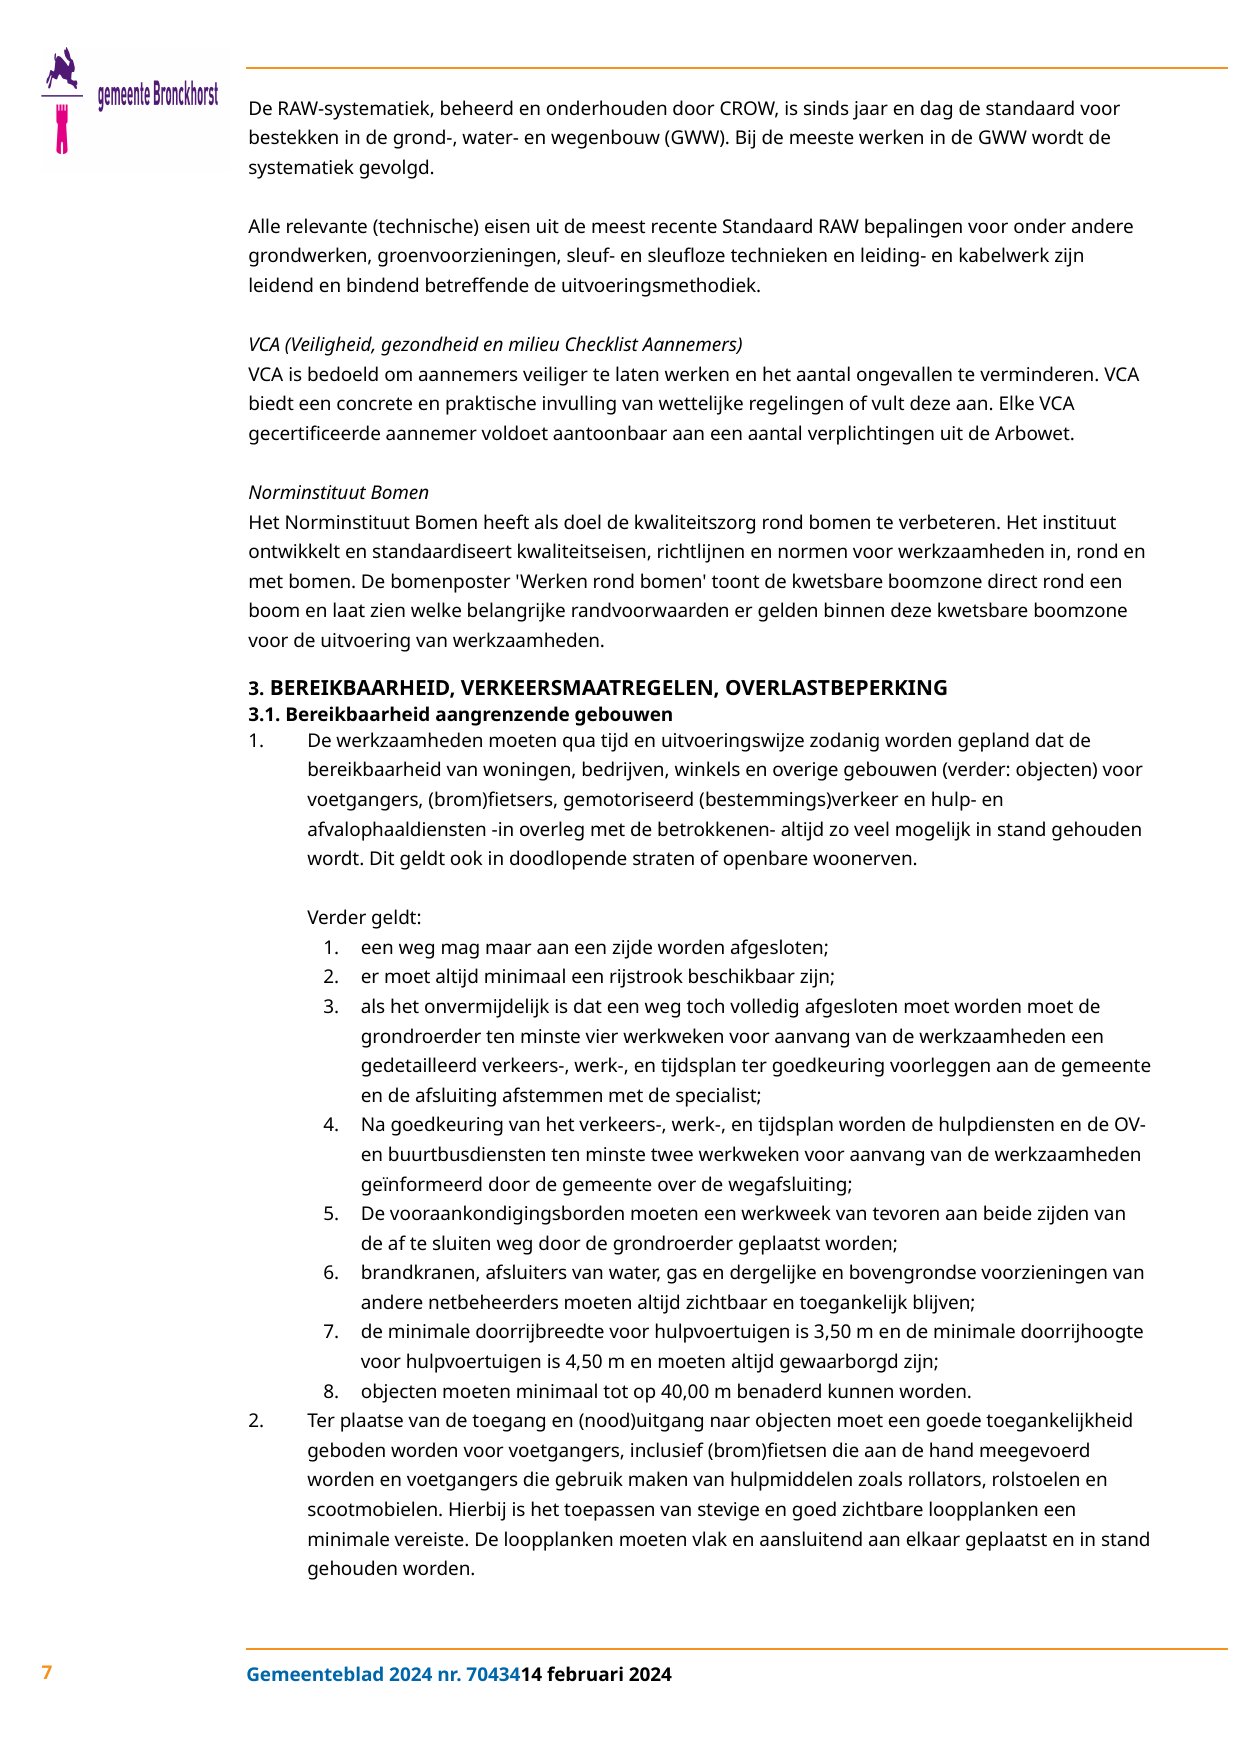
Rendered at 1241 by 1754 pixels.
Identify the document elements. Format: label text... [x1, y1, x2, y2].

text De RAW-systematiek, beheerd en onderhouden door CROW, is sinds jaar en dag de standaard voor bestekken in de grond-, water- en wegenbouw (GWW). Bij de meeste werken in de GWW wordt de systematiek gevolgd. [248, 95, 1152, 180]
text VCA (Veiligheid, gezondheid en milieu Checklist Aannemers) [248, 331, 1152, 357]
list een weg mag maar aan een zijde worden afgesloten; [323, 934, 1152, 960]
list objecten moeten minimaal tot op 40,00 m benaderd kunnen worden. [323, 1378, 1152, 1404]
list Na goedkeuring van het verkeers-, werk-, en tijdsplan worden de hulpdiensten en de OV- en buurtbusdiensten ten minste twee werkweken voor aanvang van de werkzaamheden geïnformeerd door de gemeente over de wegafsluiting; [323, 1112, 1152, 1197]
list Verder geldt: [248, 904, 1152, 930]
text VCA is bedoeld om aannemers veiliger te laten werken en het aantal ongevallen te verminderen. VCA biedt een concrete en praktische invulling van wettelijke regelingen of vult deze aan. Elke VCA gecertificeerde aannemer voldoet aantoonbaar aan een aantal verplichtingen uit de Arbowet. [248, 361, 1152, 446]
text Norminstituut Bomen [248, 479, 1152, 505]
list er moet altijd minimaal een rijstrook beschikbaar zijn; [323, 964, 1152, 989]
text Alle relevante (technische) eisen uit de meest recente Standaard RAW bepalingen voor onder andere grondwerken, groenvoorzieningen, sleuf- en sleufloze technieken en leiding- en kabelwerk zijn leidend en bindend betreffende de uitvoeringsmethodiek. [248, 213, 1152, 298]
list de minimale doorrijbreedte voor hulpvoertuigen is 3,50 m en de minimale doorrijhoogte voor hulpvoertuigen is 4,50 m en moeten altijd gewaarborgd zijn; [323, 1319, 1152, 1374]
list De vooraankondigingsborden moeten een werkweek van tevoren aan beide zijden van de af te sluiten weg door de grondroerder geplaatst worden; [323, 1200, 1152, 1256]
picture [41, 47, 231, 172]
text 3.1. Bereikbaarheid aangrenzende gebouwen [248, 701, 1152, 727]
list als het onvermijdelijk is dat een weg toch volledig afgesloten moet worden moet de grondroerder ten minste vier werkweken voor aanvang van de werkzaamheden een gedetailleerd verkeers-, werk-, en tijdsplan ter goedkeuring voorleggen aan de gemeente en de afsluiting afstemmen met de specialist; [323, 993, 1152, 1108]
list De werkzaamheden moeten qua tijd en uitvoeringswijze zodanig worden gepland dat de bereikbaarheid van woningen, bedrijven, winkels en overige gebouwen (verder: objecten) voor voetgangers, (brom)fietsers, gemotoriseerd (bestemmings)verkeer en hulp- en afvalophaaldiensten -in overleg met de betrokkenen- altijd zo veel mogelijk in stand gehouden wordt. Dit geldt ook in doodlopende straten of openbare woonerven. [248, 727, 1152, 871]
list brandkranen, afsluiters van water, gas en dergelijke en bovengrondse voorzieningen van andere netbeheerders moeten altijd zichtbaar en toegankelijk blijven; [323, 1259, 1152, 1315]
list Ter plaatse van de toegang en (nood)uitgang naar objecten moet een goede toegankelijkheid geboden worden voor voetgangers, inclusief (brom)fietsen die aan de hand meegevoerd worden en voetgangers die gebruik maken van hulpmiddelen zoals rollators, rolstoelen en scootmobielen. Hierbij is het toepassen van stevige en goed zichtbare loopplanken een minimale vereiste. De loopplanken moeten vlak en aansluitend aan elkaar geplaatst en in stand gehouden worden. [248, 1407, 1152, 1581]
text Het Norminstituut Bomen heeft als doel de kwaliteitszorg rond bomen te verbeteren. Het instituut ontwikkelt en standaardiseert kwaliteitseisen, richtlijnen en normen voor werkzaamheden in, rond en met bomen. De bomenposter 'Werken rond bomen' toont de kwetsbare boomzone direct rond een boom en laat zien welke belangrijke randvoorwaarden er gelden binnen deze kwetsbare boomzone voor de uitvoering van werkzaamheden. [248, 509, 1152, 653]
text 3. BEREIKBAARHEID, VERKEERSMAATREGELEN, OVERLASTBEPERKING [248, 673, 1152, 701]
